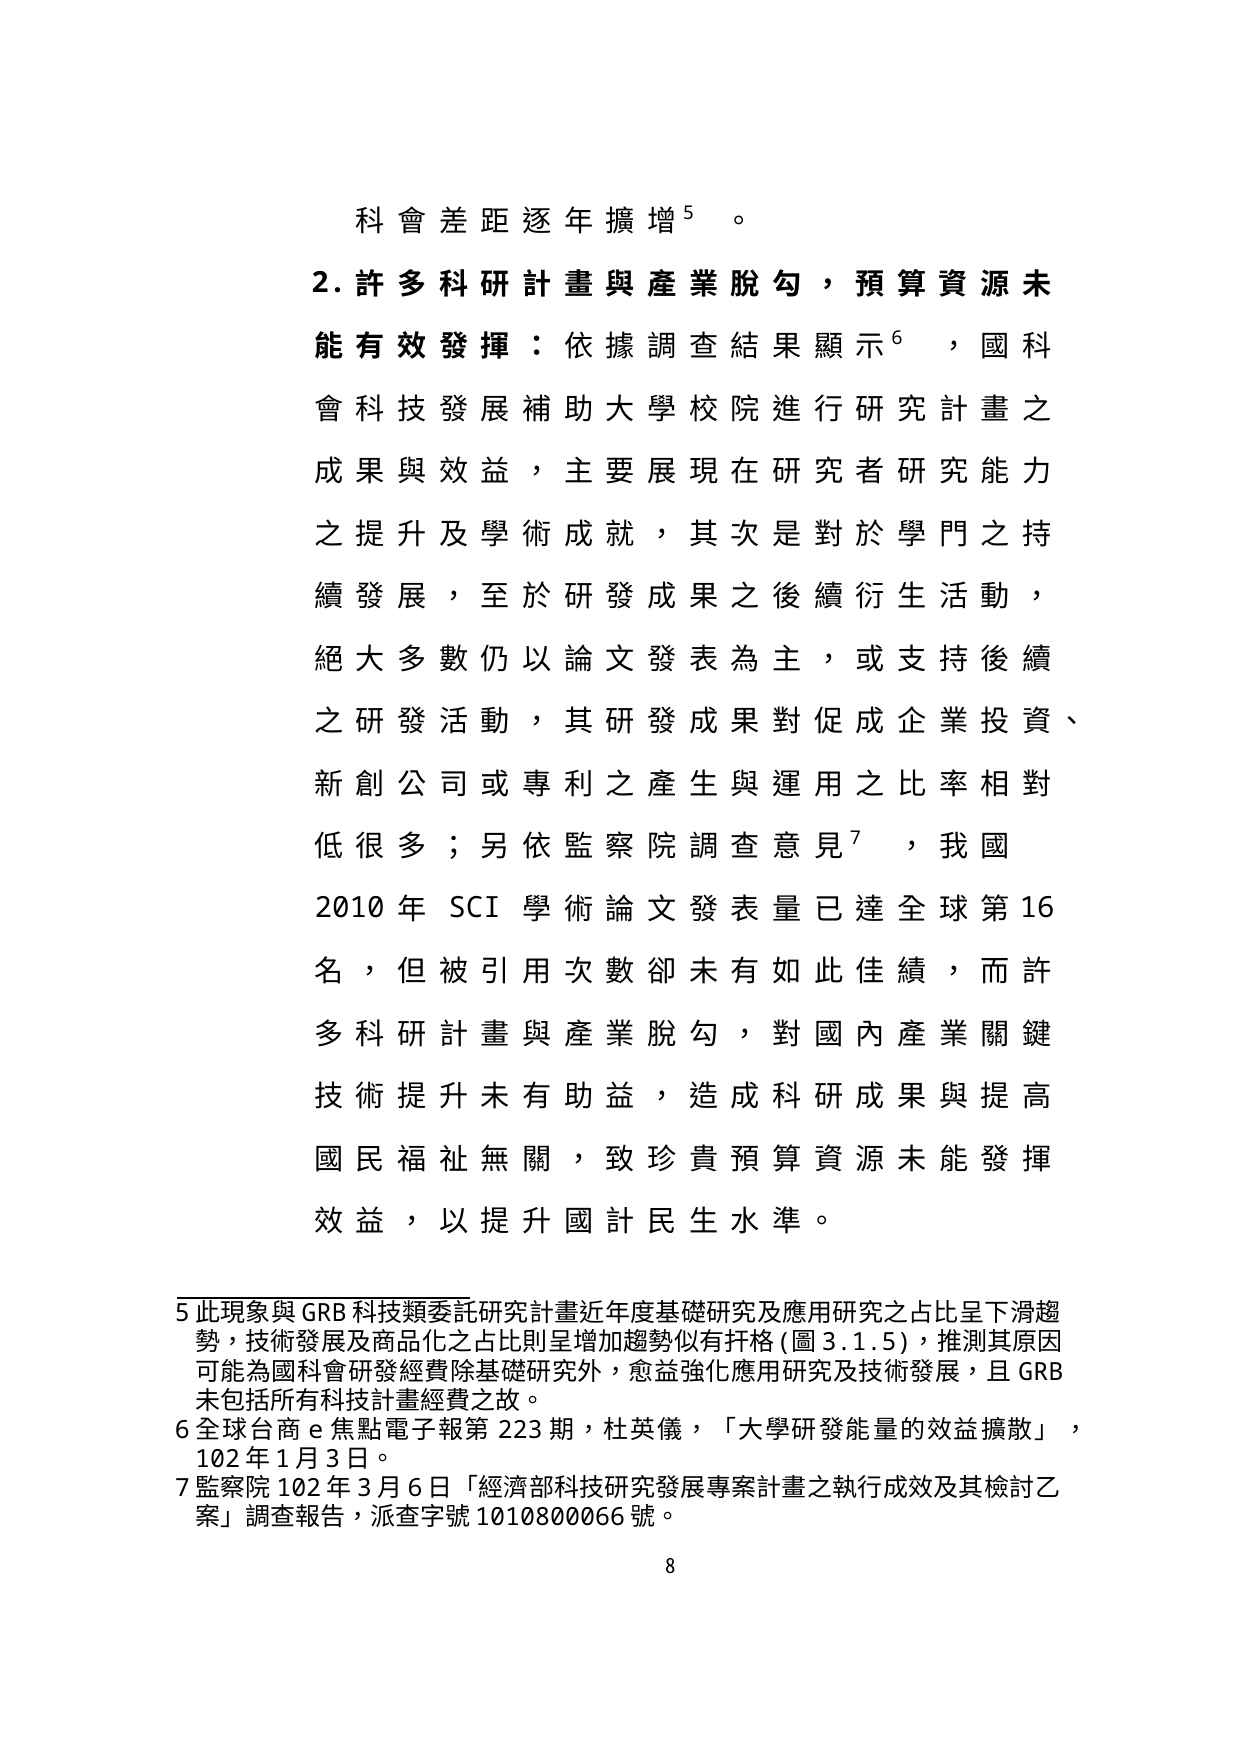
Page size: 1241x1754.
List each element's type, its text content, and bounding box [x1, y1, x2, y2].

text 全球台商e焦點電子報第223期，杜英儀，「大學研發能量的效益擴散」，102年1月3日。 [174, 1415, 1063, 1473]
text 2.許多科研計畫與產業脫勾，預算資源未能有效發揮：依據調查結果顯示，國科會科技發展補助大學校院進行研究計畫之成果與效益，主要展現在研究者研究能力之提升及學術成就，其次是對於學門之持續發展，至於研發成果之後續衍生活動，絕大多數仍以論文發表為主，或支持後續之研發活動，其研發成果對促成企業投資、新創公司或專利之產生與運用之比率相對低很多；另依監察院調查意見，我國2010年SCI學術論文發表量已達全球第16名，但被引用次數卻未有如此佳績，而許多科研計畫與產業脫勾，對國內產業關鍵技術提升未有助益，造成科研成果與提高國民福祉無關，致珍貴預算資源未能發揮效益，以提升國計民生水準。 [271, 240, 1058, 1240]
text 此現象與GRB科技類委託研究計畫近年度基礎研究及應用研究之占比呈下滑趨勢，技術發展及商品化之占比則呈增加趨勢似有扞格(圖3.1.5)，推測其原因可能為國科會研發經費除基礎研究外，愈益強化應用研究及技術發展，且GRB未包括所有科技計畫經費之故。 [174, 1298, 1063, 1415]
text 監察院102年3月6日「經濟部科技研究發展專案計畫之執行成效及其檢討乙案」調查報告，派查字號1010800066號。 [174, 1473, 1063, 1532]
text 國科會科技預算由91年度之220億元，逐年成長至102年度之435億元，12年間成長98％；經濟部科技預算91年度為210億元，之後呈現波動狀態，98年度達294億元之高峰後，即逐年降至102年度之256億元，12年間成長22％；中研院則由91年度47億元，至102年度達107億元，12年間成長128％(圖3.1.3及附表3.1.3)。近10餘年來國科會及中研院之研發經費逐年成長，經濟部研發經費呈現波動且成長趨緩，與國科會差距逐年擴增。 [301, 177, 1058, 240]
